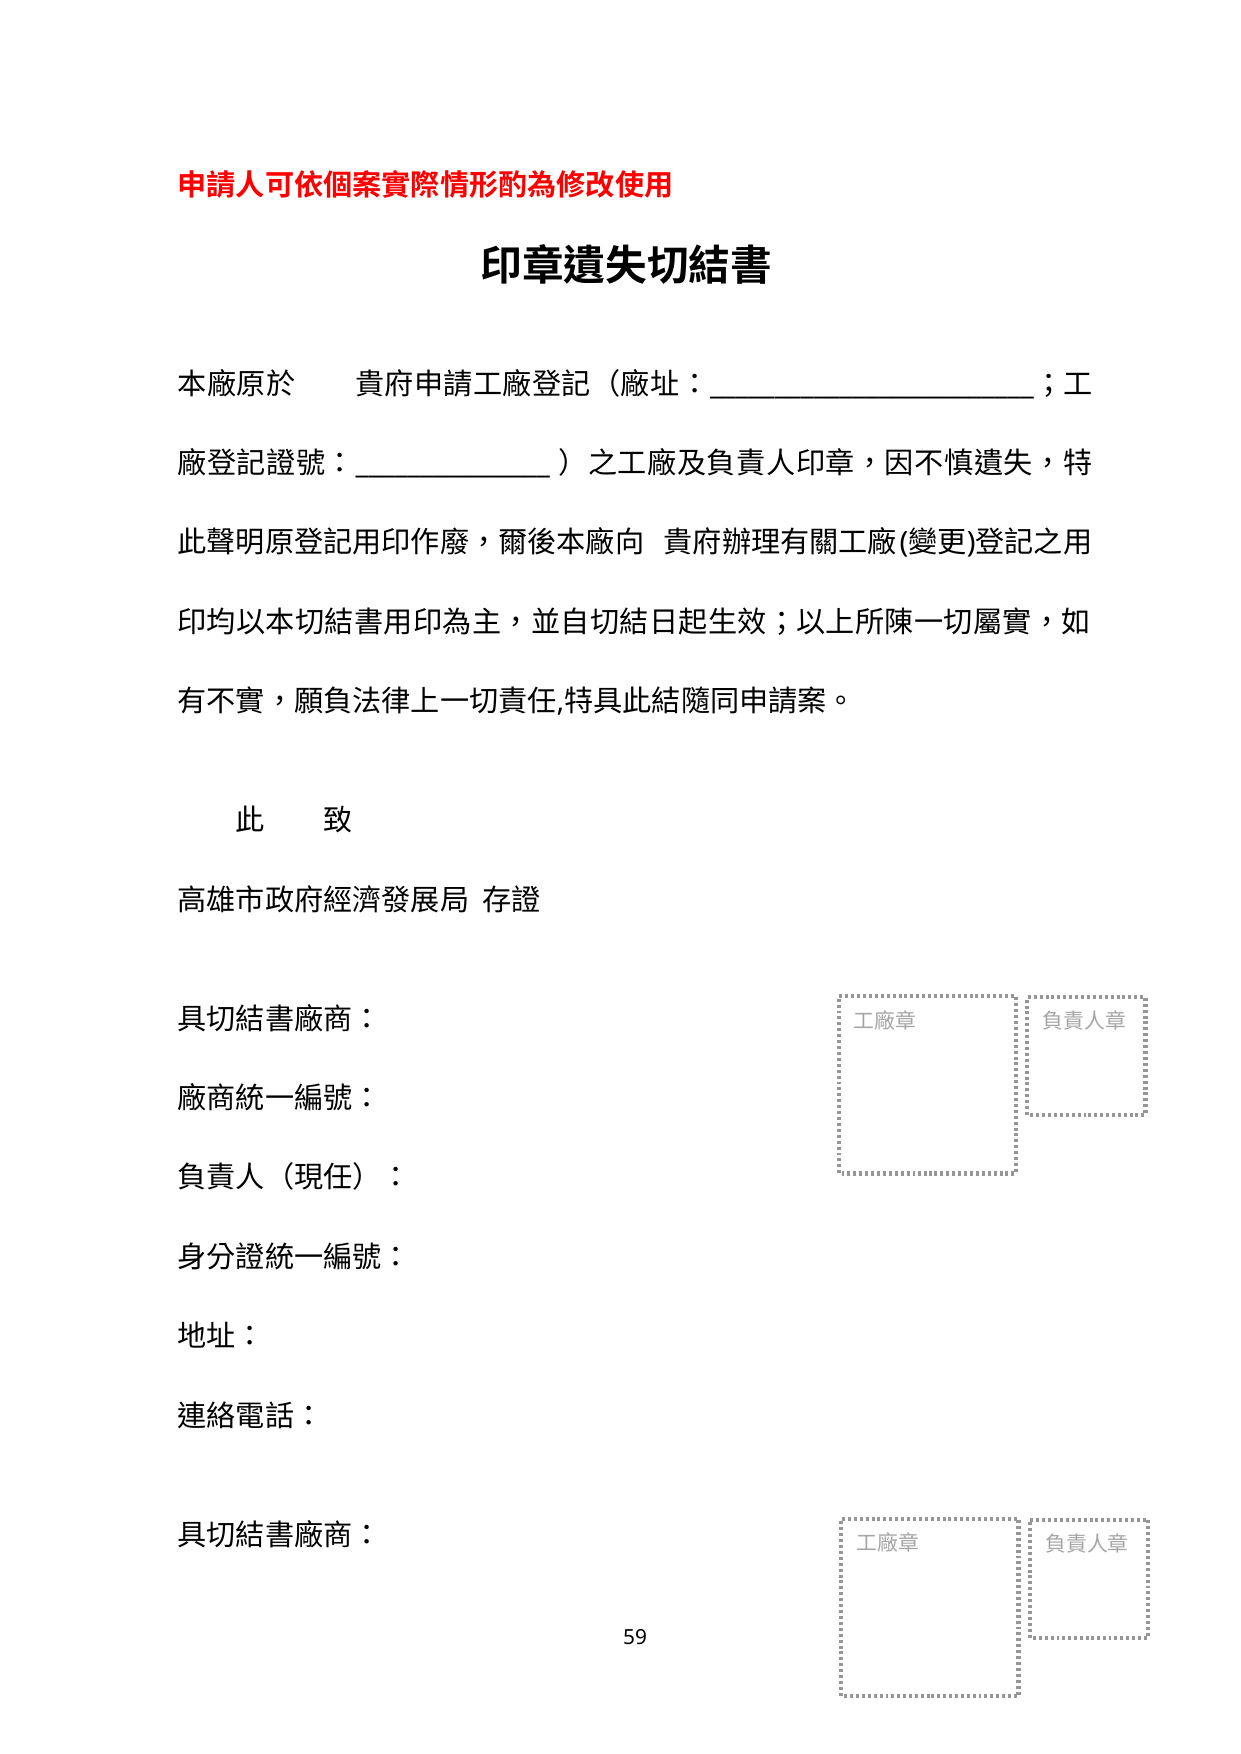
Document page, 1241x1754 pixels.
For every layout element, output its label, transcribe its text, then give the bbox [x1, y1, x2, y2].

text 地址： [177, 1287, 1092, 1366]
text 負責人（現任）： [177, 1128, 1092, 1207]
text 印章遺失切結書 [160, 215, 1092, 295]
text 連絡電話： [177, 1366, 1092, 1446]
text [1016, 1049, 1092, 1128]
text 負責人章 [1042, 1005, 1131, 1035]
text 工廠章 [854, 1004, 1001, 1034]
text 負責人章 [1045, 1527, 1133, 1557]
text 具切結書廠商： [177, 1485, 1092, 1565]
text 高雄市政府經濟發展局 存證 [177, 850, 1092, 930]
text 此 致 [177, 771, 1092, 850]
text 廠商統一編號： [177, 1049, 838, 1128]
text 申請人可依個案實際情形酌為修改使用 [177, 136, 1092, 215]
text 工廠章 [856, 1526, 1003, 1557]
text 具切結書廠商： [177, 969, 1092, 1049]
text 身分證統一編號： [177, 1207, 1092, 1287]
text 本廠原於 貴府申請工廠登記（廠址：_________________________；工廠登記證號：_______________ ）之工廠及負責人印章，因不慎遺失，特此聲明原登記用印作廢，爾後本廠向 貴府辦理有關工廠(變更)登記之用印均以本切結書用印為主，並自切結日起生效；以上所陳一切屬實，如有不實，願負法律上一切責任,特具此結隨同申請案。 [177, 334, 1092, 731]
